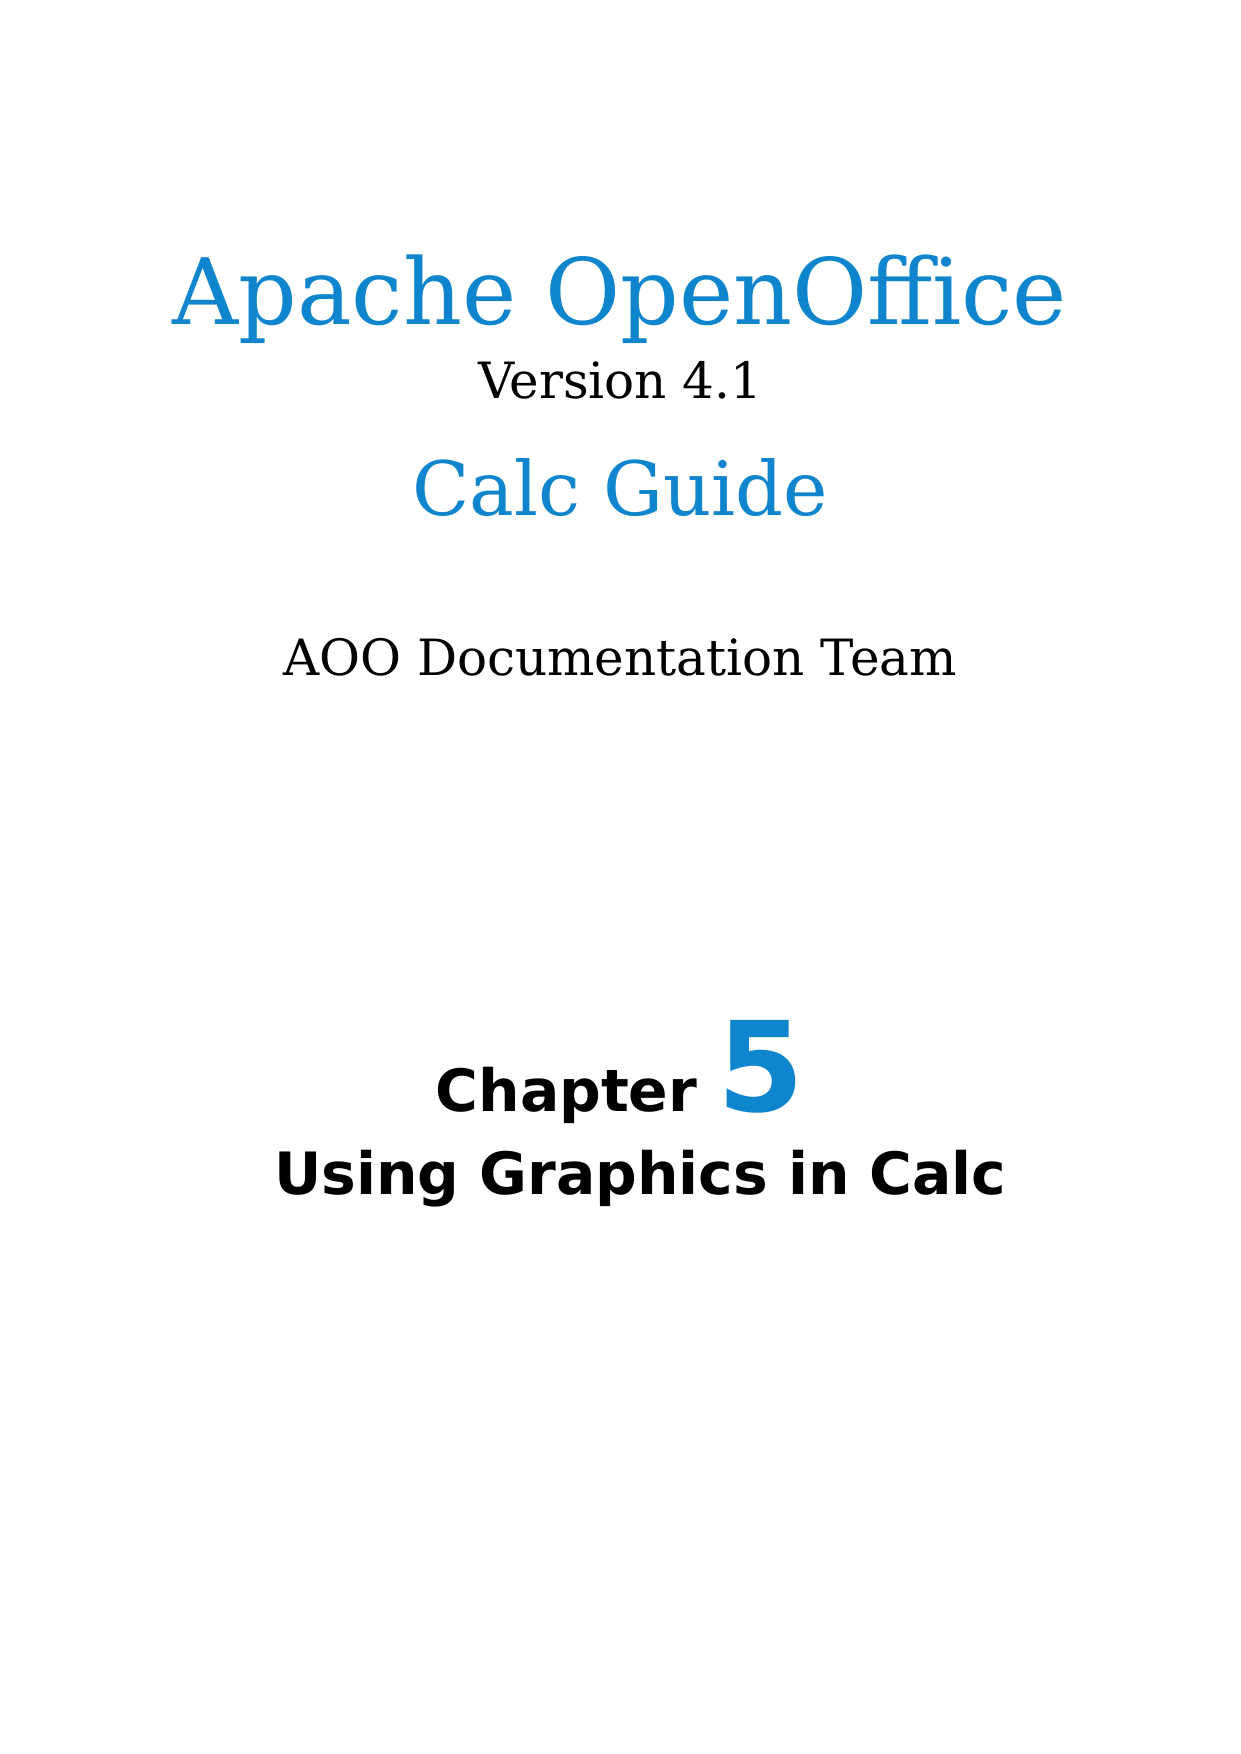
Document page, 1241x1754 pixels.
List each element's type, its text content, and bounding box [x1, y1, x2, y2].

subtitle Chapter 5 Using Graphics in Calc [136, 995, 1104, 1208]
text Version 4.1 [136, 352, 1104, 410]
text Calc Guide [136, 446, 1104, 533]
text Apache OpenOffice [136, 239, 1104, 346]
text AOO Documentation Team [136, 629, 1104, 688]
